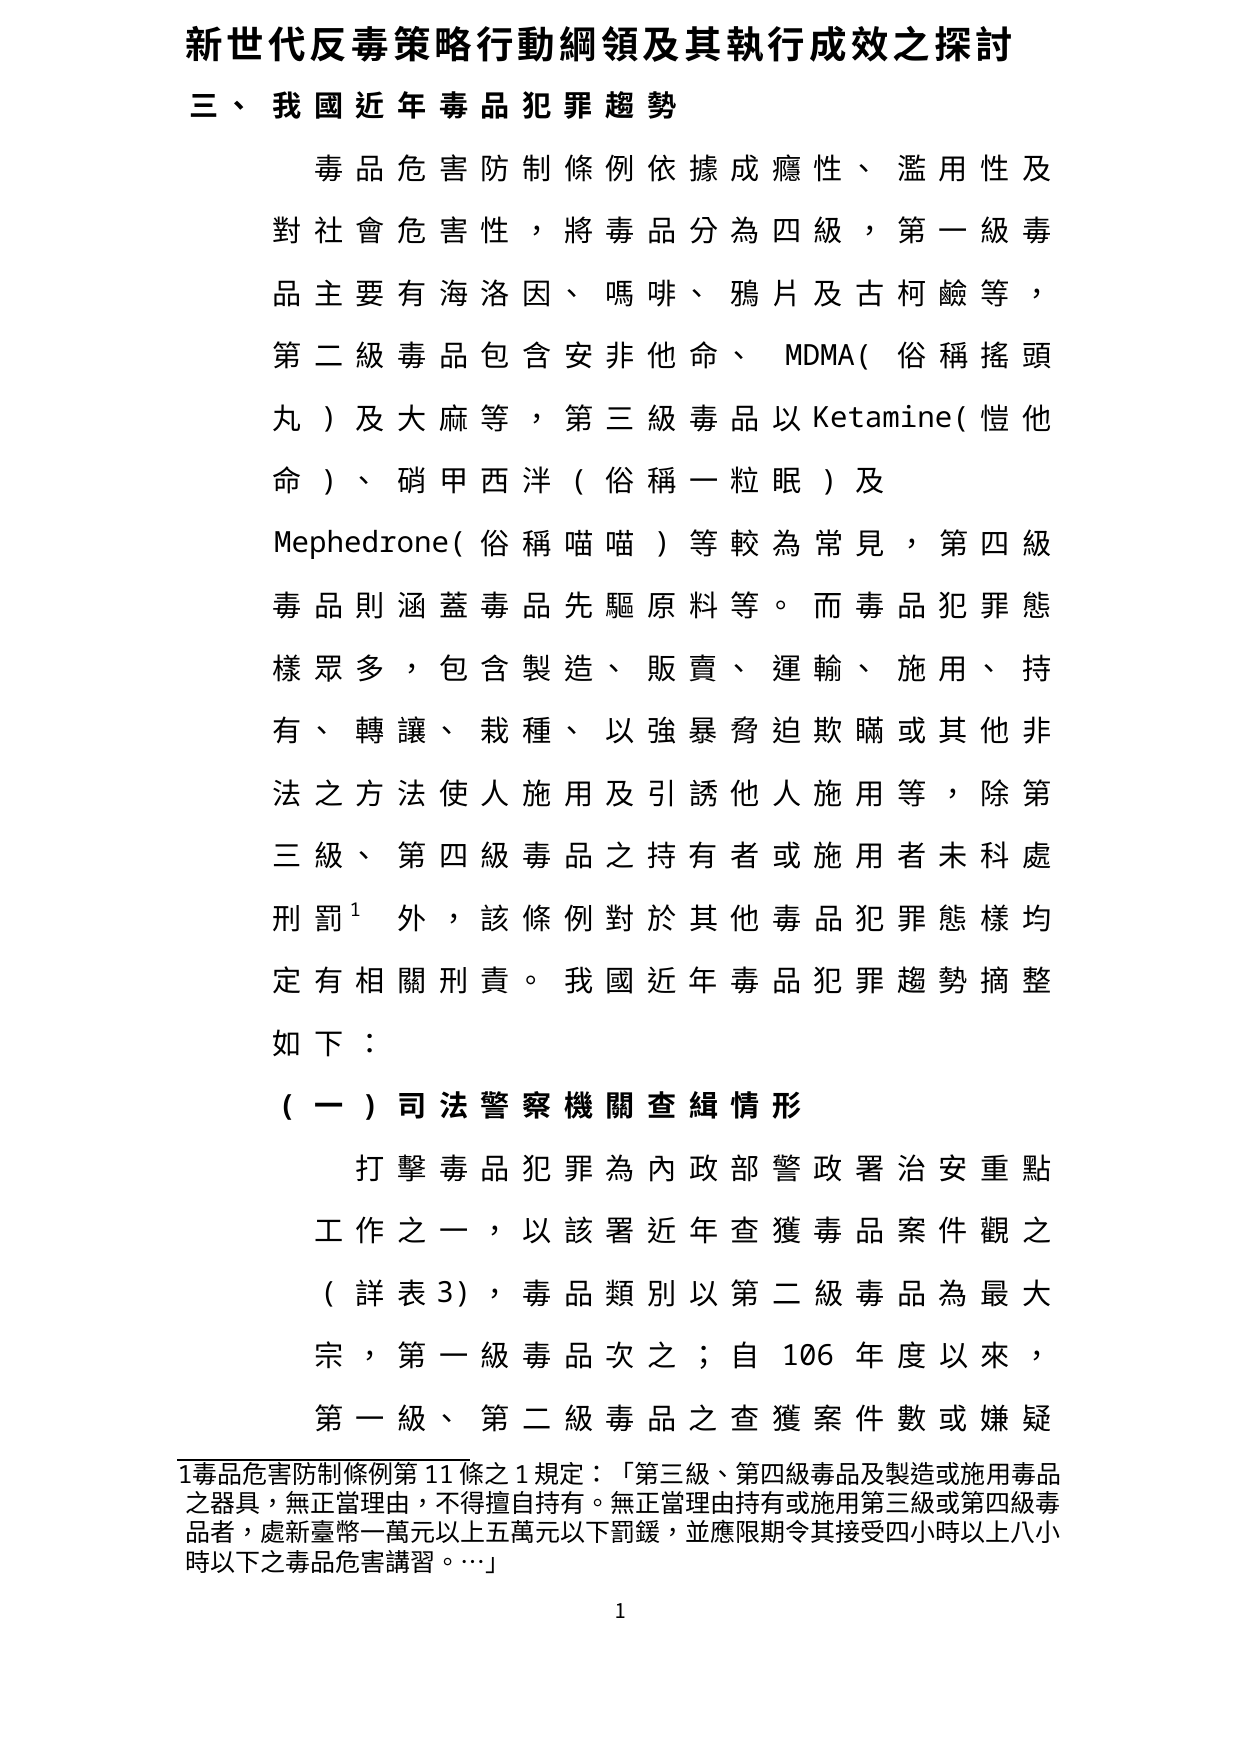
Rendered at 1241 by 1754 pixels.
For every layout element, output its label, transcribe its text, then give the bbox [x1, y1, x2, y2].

text 三、我國近年毒品犯罪趨勢 [183, 62, 1058, 125]
text (一)司法警察機關查緝情形 [242, 1062, 1058, 1125]
text 打擊毒品犯罪為內政部警政署治安重點工作之一，以該署近年查獲毒品案件觀之(詳表3)，毒品類別以第二級毒品為最大宗，第一級毒品次之；自106年度以來，第一級、第二級毒品之查獲案件數或嫌疑 [271, 1125, 1058, 1437]
text 毒品危害防制條例依據成癮性、濫用性及對社會危害性，將毒品分為四級，第一級毒品主要有海洛因、嗎啡、鴉片及古柯鹼等，第二級毒品包含安非他命、MDMA(俗稱搖頭丸)及大麻等，第三級毒品以Ketamine(愷他命)、硝甲西泮(俗稱一粒眠)及Mephedrone(俗稱喵喵)等較為常見，第四級毒品則涵蓋毒品先驅原料等。而毒品犯罪態樣眾多，包含製造、販賣、運輸、施用、持有、轉讓、栽種、以強暴脅迫欺瞞或其他非法之方法使人施用及引誘他人施用等，除第三級、第四級毒品之持有者或施用者未科處刑罰外，該條例對於其他毒品犯罪態樣均定有相關刑責。我國近年毒品犯罪趨勢摘整如下： [242, 125, 1058, 1062]
text 新世代反毒策略行動綱領及其執行成效之探討 [183, 0, 1058, 62]
text 毒品危害防制條例第11條之1規定：「第三級、第四級毒品及製造或施用毒品之器具，無正當理由，不得擅自持有。無正當理由持有或施用第三級或第四級毒品者，處新臺幣一萬元以上五萬元以下罰鍰，並應限期令其接受四小時以上八小時以下之毒品危害講習。…」 [177, 1460, 1063, 1577]
